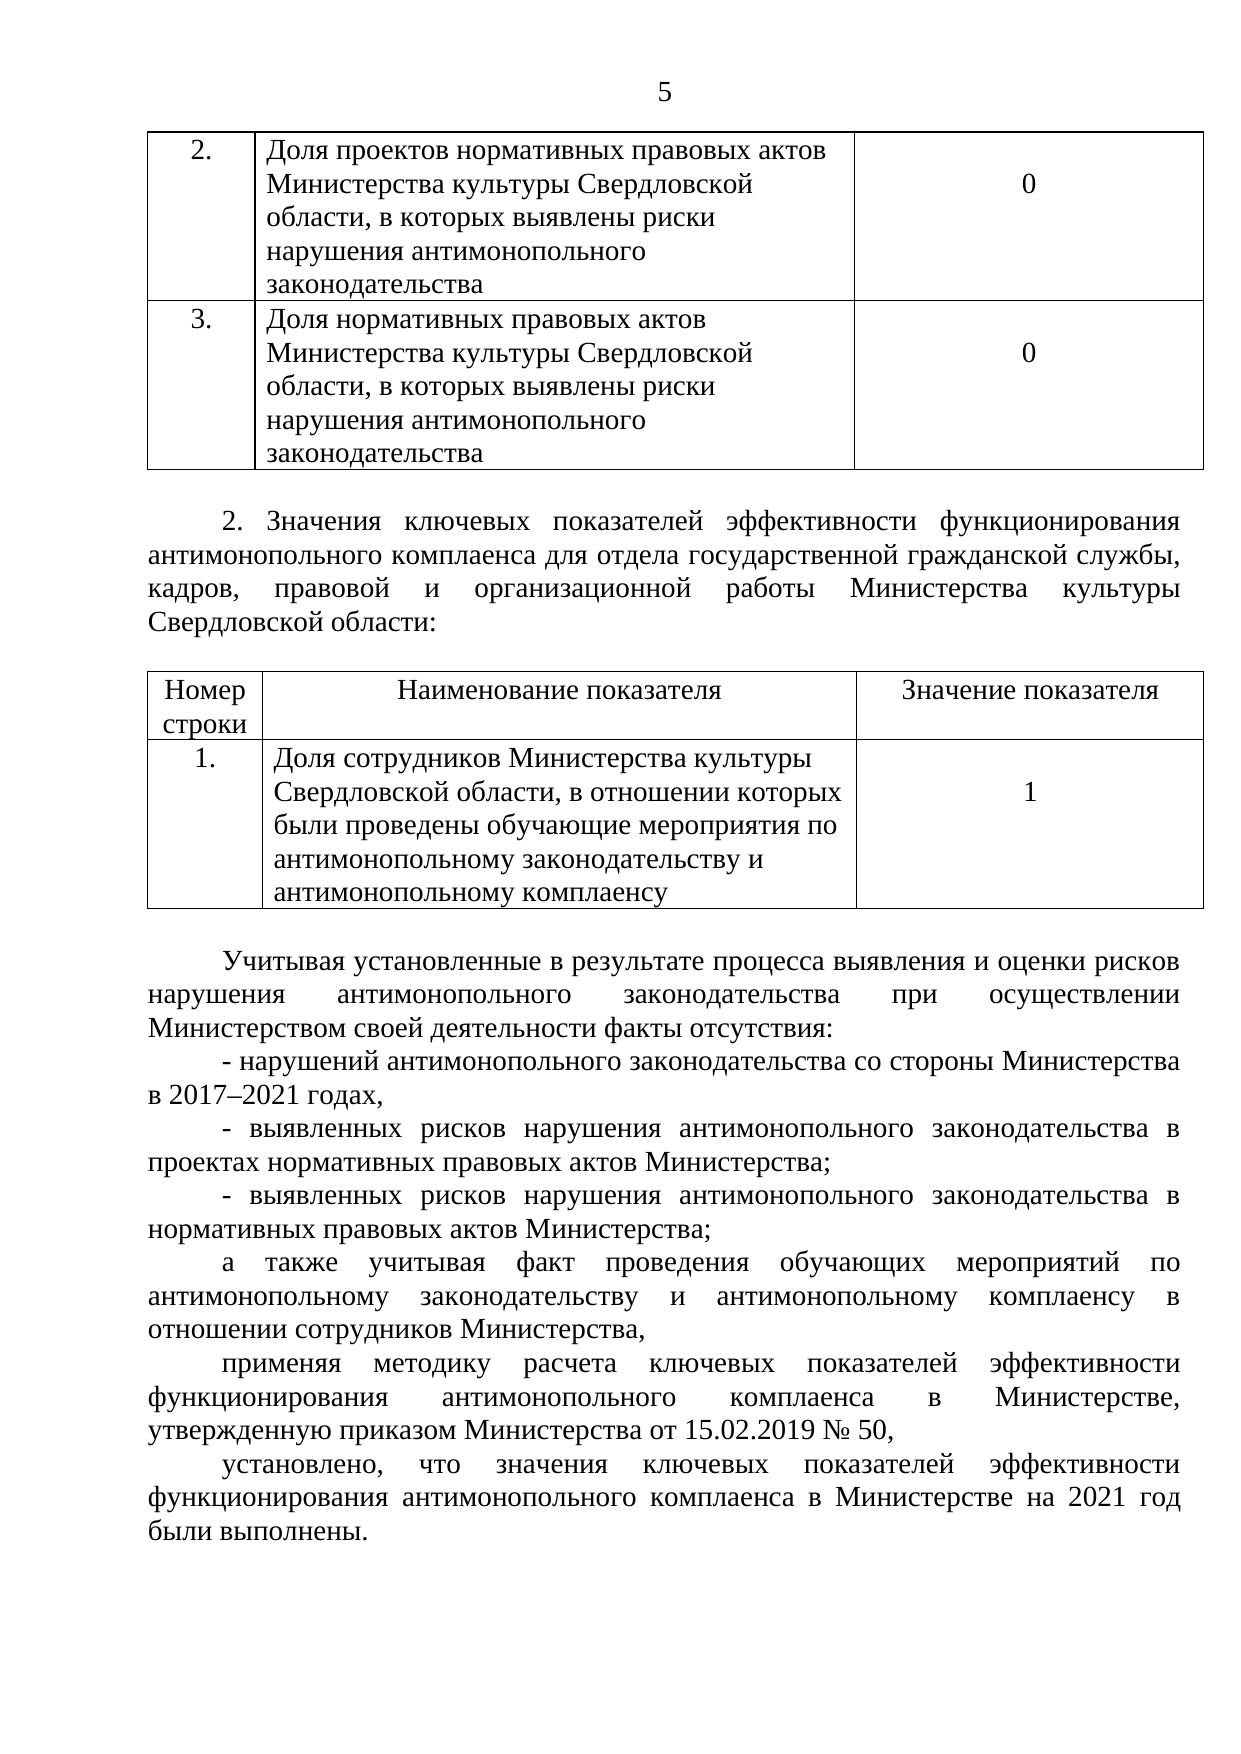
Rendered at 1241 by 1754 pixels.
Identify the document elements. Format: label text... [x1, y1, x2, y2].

table_cell 0 [855, 301, 1203, 469]
table_header Номер строки [148, 672, 262, 739]
table_cell 1. [148, 740, 262, 908]
text а также учитывая факт проведения обучающих мероприятий по антимонопольному законодательству и антимонопольному комплаенсу в отношении сотрудников Министерства, [148, 1244, 1181, 1345]
text 2. Значения ключевых показателей эффективности функционирования антимонопольного комплаенса для отдела государственной гражданской службы, кадров, правовой и организационной работы Министерства культуры Свердловской области: [148, 503, 1181, 638]
table_cell 1 [857, 740, 1203, 908]
text Учитывая установленные в результате процесса выявления и оценки рисков нарушения антимонопольного законодательства при осуществлении Министерством своей деятельности факты отсутствия: [148, 943, 1181, 1043]
table_cell 0 [855, 133, 1203, 300]
text установлено, что значения ключевых показателей эффективности функционирования антимонопольного комплаенса в Министерстве на 2021 год были выполнены. [148, 1446, 1181, 1546]
text - нарушений антимонопольного законодательства со стороны Министерства в 2017–2021 годах, [148, 1043, 1181, 1110]
table_header Значение показателя [857, 672, 1203, 739]
text применяя методику расчета ключевых показателей эффективности функционирования антимонопольного комплаенса в Министерстве, утвержденную приказом Министерства от 15.02.2019 № 50, [148, 1345, 1181, 1446]
table_cell 3. [148, 301, 254, 469]
table_cell 2. [148, 133, 254, 300]
table_cell Доля нормативных правовых актов Министерства культуры Свердловской области, в которых выявлены риски нарушения антимонопольного законодательства [256, 301, 854, 469]
table_cell Доля проектов нормативных правовых актов Министерства культуры Свердловской области, в которых выявлены риски нарушения антимонопольного законодательства [256, 133, 854, 300]
table_header Наименование показателя [263, 672, 856, 739]
text - выявленных рисков нарушения антимонопольного законодательства в проектах нормативных правовых актов Министерства; [148, 1110, 1181, 1177]
table_cell Доля сотрудников Министерства культуры Свердловской области, в отношении которых были проведены обучающие мероприятия по антимонопольному законодательству и антимонопольному комплаенсу [263, 740, 856, 908]
text - выявленных рисков нарушения антимонопольного законодательства в нормативных правовых актов Министерства; [148, 1177, 1181, 1244]
